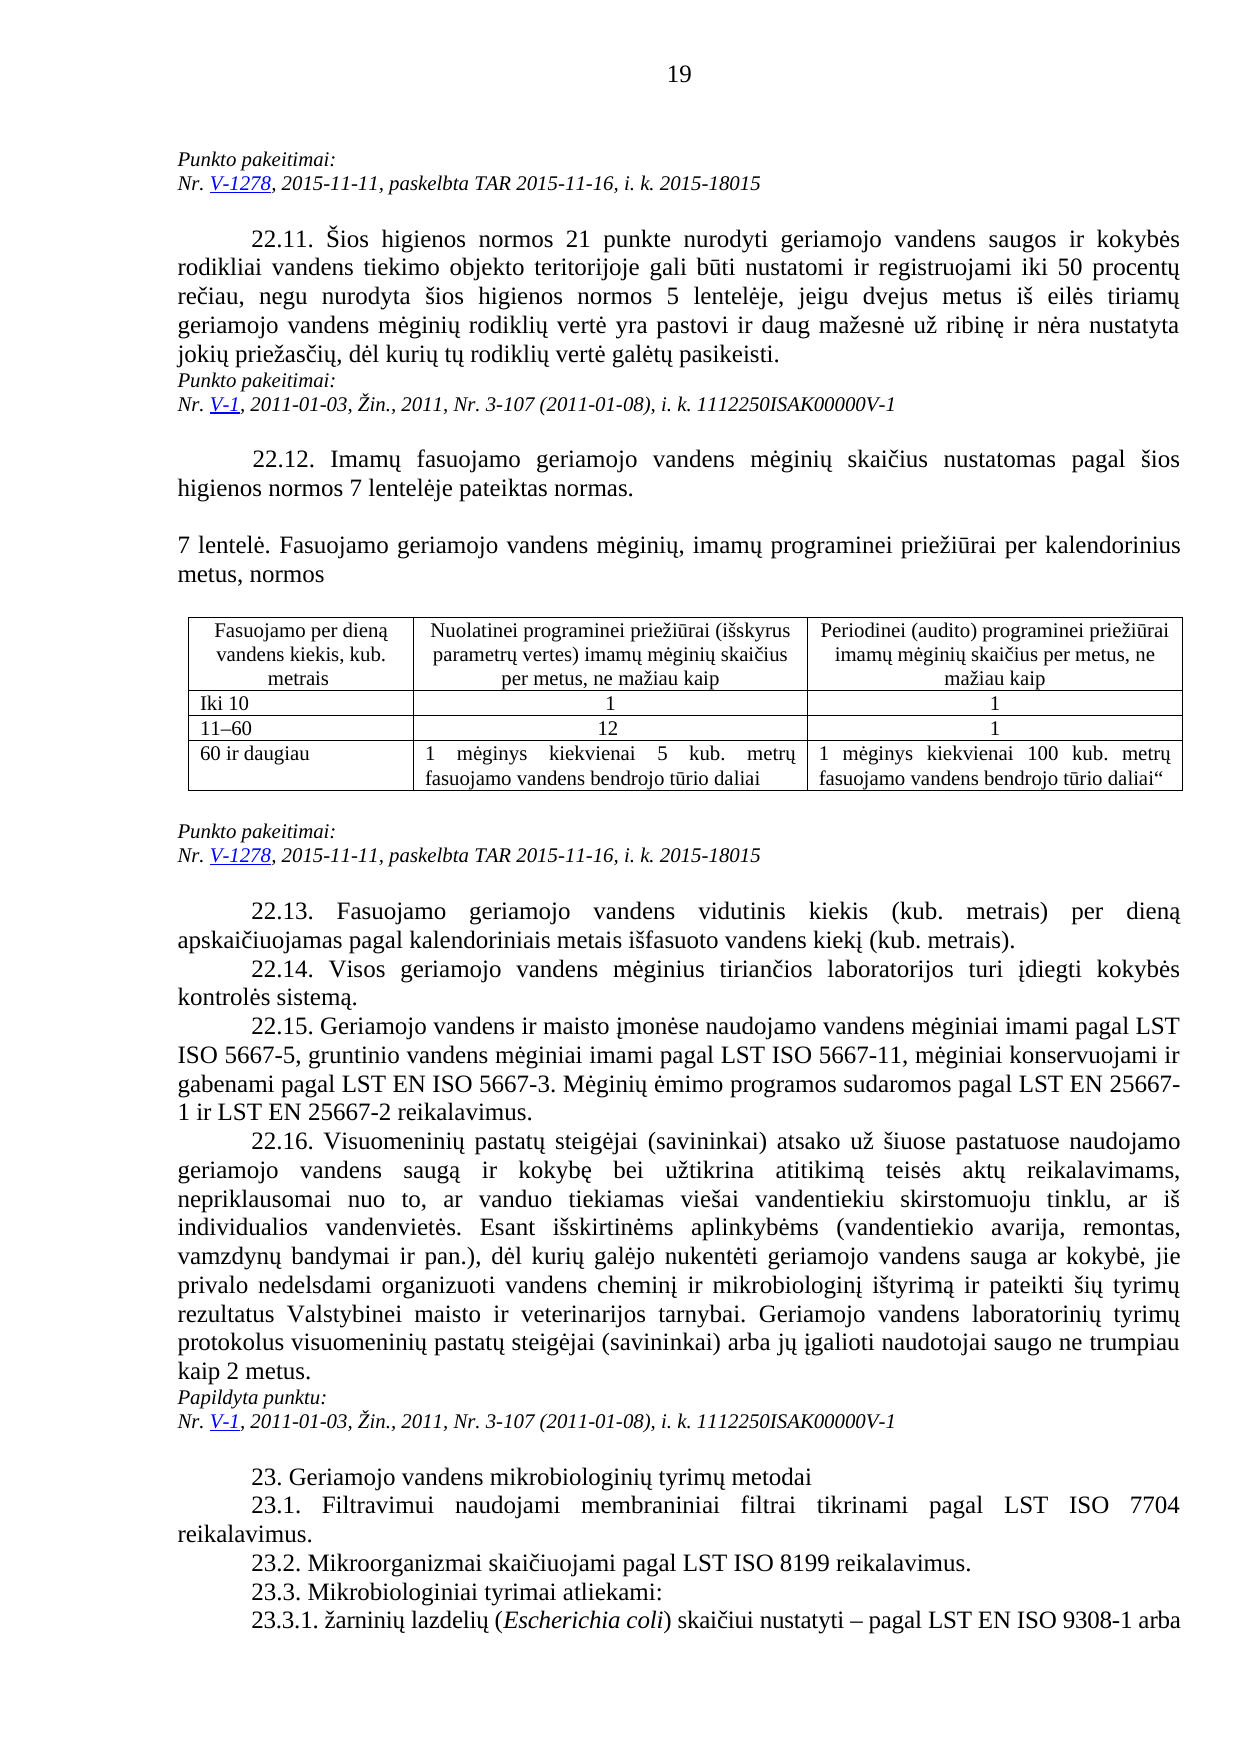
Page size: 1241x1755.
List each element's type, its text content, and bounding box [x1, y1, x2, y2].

table_cell 1 [808, 691, 1182, 715]
text Nr. V-1278, 2015-11-11, paskelbta TAR 2015-11-16, i. k. 2015-18015 [177, 843, 1181, 867]
text 22.12. Imamų fasuojamo geriamojo vandens mėginių skaičius nustatomas pagal šios higienos normos 7 lentelėje pateiktas normas. [177, 444, 1181, 502]
text 23. Geriamojo vandens mikrobiologinių tyrimų metodai [177, 1462, 1181, 1491]
text Punkto pakeitimai: [177, 367, 1181, 392]
table_header Periodinei (audito) programinei priežiūrai imamų mėginių skaičius per metus, ne mažiau kaip [808, 618, 1182, 690]
table_cell 1 mėginys kiekvienai 5 kub. metrų fasuojamo vandens bendrojo tūrio daliai [414, 741, 807, 789]
text 23.2. Mikroorganizmai skaičiuojami pagal LST ISO 8199 reikalavimus. [177, 1548, 1181, 1577]
table_cell 11–60 [189, 716, 413, 740]
text Nr. V-1278, 2015-11-11, paskelbta TAR 2015-11-16, i. k. 2015-18015 [177, 171, 1181, 195]
text 22.16. Visuomeninių pastatų steigėjai (savininkai) atsako už šiuose pastatuose naudojamo geriamojo vandens saugą ir kokybę bei užtikrina atitikimą teisės aktų reikalavimams, nepriklausomai nuo to, ar vanduo tiekiamas viešai vandentiekiu skirstomuoju tinklu, ar iš individualios vandenvietės. Esant išskirtinėms aplinkybėms (vandentiekio avarija, remontas, vamzdynų bandymai ir pan.), dėl kurių galėjo nukentėti geriamojo vandens sauga ar kokybė, jie privalo nedelsdami organizuoti vandens cheminį ir mikrobiologinį ištyrimą ir pateikti šių tyrimų rezultatus Valstybinei maisto ir veterinarijos tarnybai. Geriamojo vandens laboratorinių tyrimų protokolus visuomeninių pastatų steigėjai (savininkai) arba jų įgalioti naudotojai saugo ne trumpiau kaip 2 metus. [177, 1126, 1181, 1385]
table_cell Iki 10 [189, 691, 413, 715]
text 22.13. Fasuojamo geriamojo vandens vidutinis kiekis (kub. metrais) per dieną apskaičiuojamas pagal kalendoriniais metais išfasuoto vandens kiekį (kub. metrais). [177, 896, 1181, 954]
table_cell 1 [808, 716, 1182, 740]
text 7 lentelė. Fasuojamo geriamojo vandens mėginių, imamų programinei priežiūrai per kalendorinius metus, normos [177, 531, 1181, 588]
text 22.11. Šios higienos normos 21 punkte nurodyti geriamojo vandens saugos ir kokybės rodikliai vandens tiekimo objekto teritorijoje gali būti nustatomi ir registruojami iki 50 procentų rečiau, negu nurodyta šios higienos normos 5 lentelėje, jeigu dvejus metus iš eilės tiriamų geriamojo vandens mėginių rodiklių vertė yra pastovi ir daug mažesnė už ribinę ir nėra nustatyta jokių priežasčių, dėl kurių tų rodiklių vertė galėtų pasikeisti. [177, 224, 1181, 367]
text 23.3. Mikrobiologiniai tyrimai atliekami: [177, 1577, 1181, 1606]
table_cell 1 [414, 691, 807, 715]
text Papildyta punktu: [177, 1385, 1181, 1409]
text Punkto pakeitimai: [177, 819, 1181, 843]
text Punkto pakeitimai: [177, 147, 1181, 171]
text Nr. V-1, 2011-01-03, Žin., 2011, Nr. 3-107 (2011-01-08), i. k. 1112250ISAK00000V-1 [177, 392, 1181, 416]
table_header Nuolatinei programinei priežiūrai (išskyrus parametrų vertes) imamų mėginių skaičius per metus, ne mažiau kaip [414, 618, 807, 690]
text 23.3.1. žarninių lazdelių (Escherichia coli) skaičiui nustatyti – pagal LST EN ISO 9308-1 arba [177, 1606, 1181, 1634]
text 22.15. Geriamojo vandens ir maisto įmonėse naudojamo vandens mėginiai imami pagal LST ISO 5667-5, gruntinio vandens mėginiai imami pagal LST ISO 5667-11, mėginiai konservuojami ir gabenami pagal LST EN ISO 5667-3. Mėginių ėmimo programos sudaromos pagal LST EN 25667-1 ir LST EN 25667-2 reikalavimus. [177, 1011, 1181, 1126]
table_cell 60 ir daugiau [189, 741, 413, 789]
text 22.14. Visos geriamojo vandens mėginius tiriančios laboratorijos turi įdiegti kokybės kontrolės sistemą. [177, 954, 1181, 1011]
text 23.1. Filtravimui naudojami membraniniai filtrai tikrinami pagal LST ISO 7704 reikalavimus. [177, 1491, 1181, 1548]
table_cell 12 [414, 716, 807, 740]
table_cell 1 mėginys kiekvienai 100 kub. metrų fasuojamo vandens bendrojo tūrio daliai“ [808, 741, 1182, 789]
text Nr. V-1, 2011-01-03, Žin., 2011, Nr. 3-107 (2011-01-08), i. k. 1112250ISAK00000V-1 [177, 1409, 1181, 1433]
table_header Fasuojamo per dieną vandens kiekis, kub. metrais [189, 618, 413, 690]
